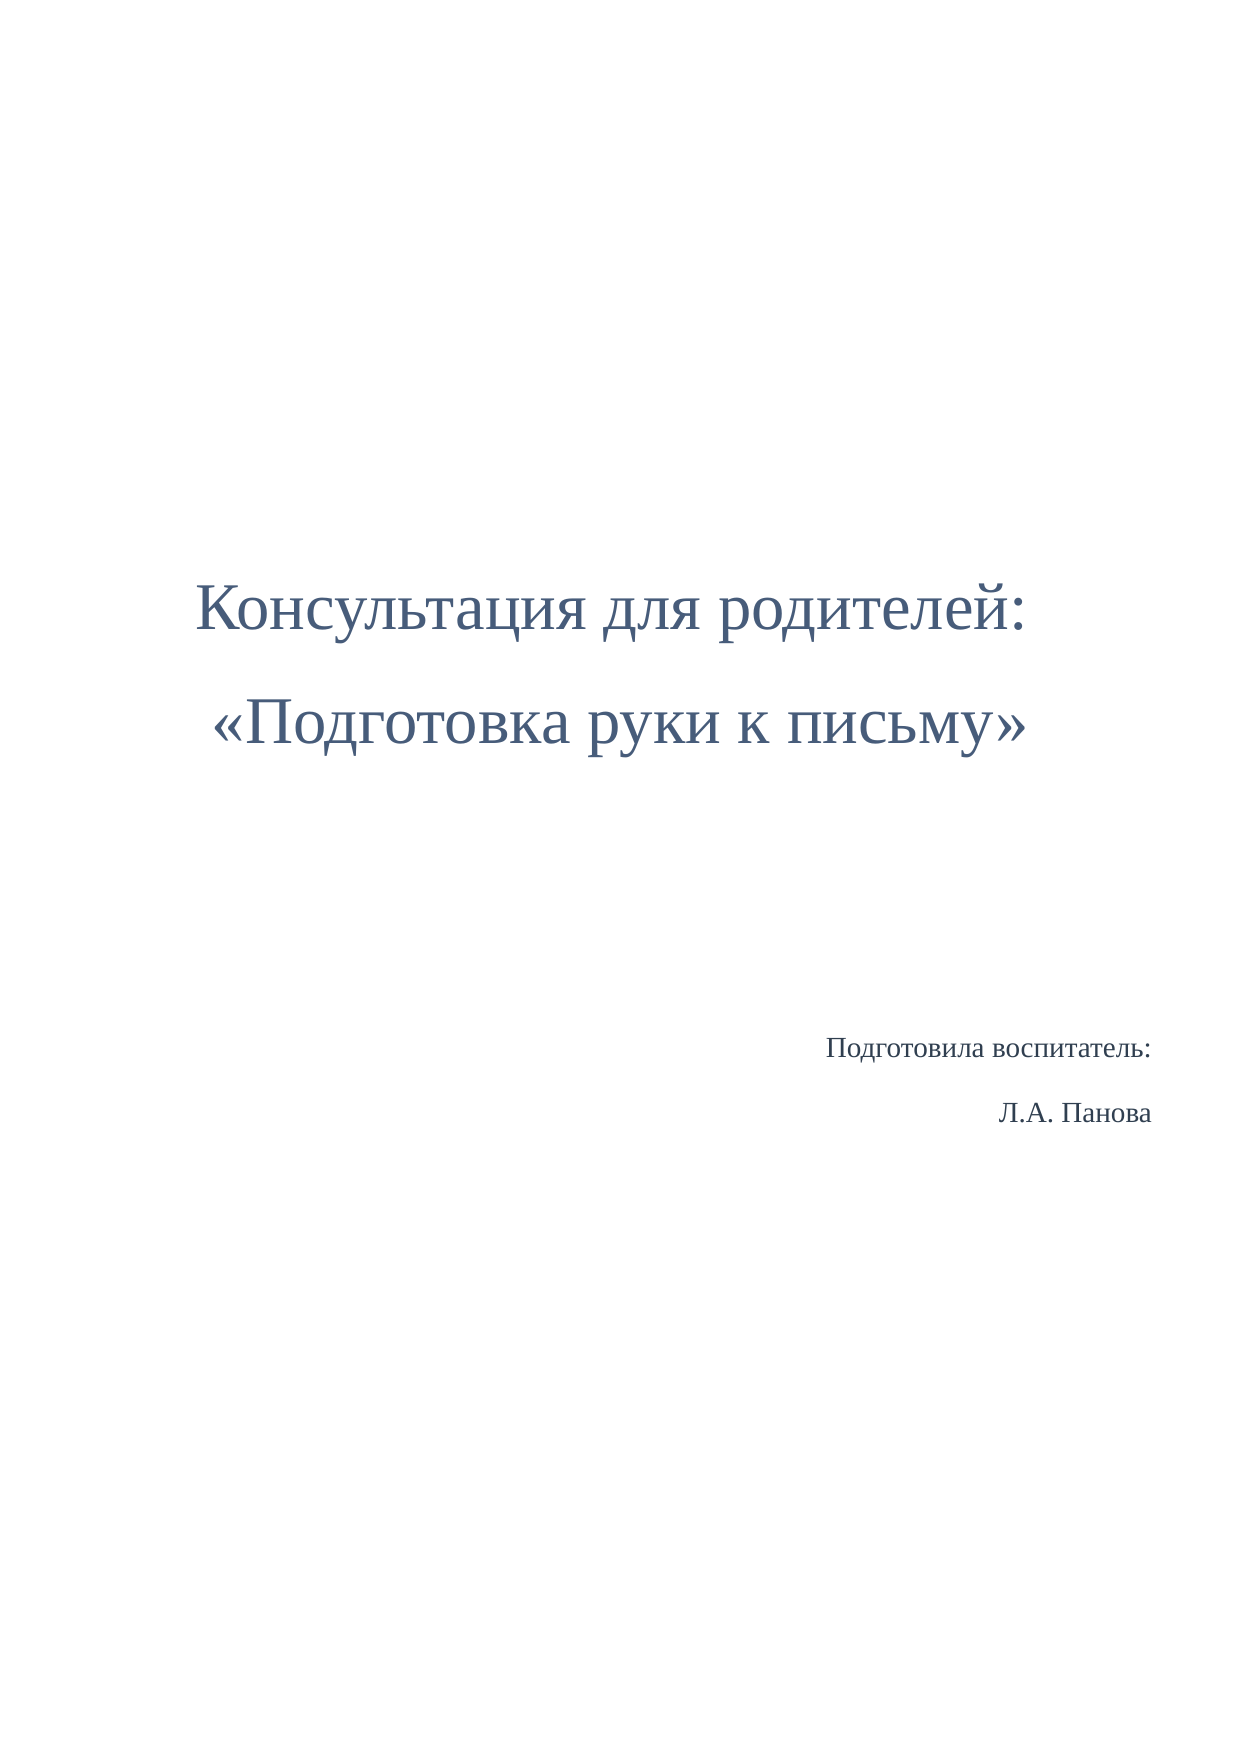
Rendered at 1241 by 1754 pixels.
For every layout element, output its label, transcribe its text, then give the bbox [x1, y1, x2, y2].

text Подготовила воспитатель: [88, 1030, 1152, 1063]
text Л.А. Панова [88, 1095, 1152, 1128]
subtitle Консультация для родителей: [88, 567, 1152, 644]
subtitle «Подготовка руки к письму» [88, 681, 1152, 758]
